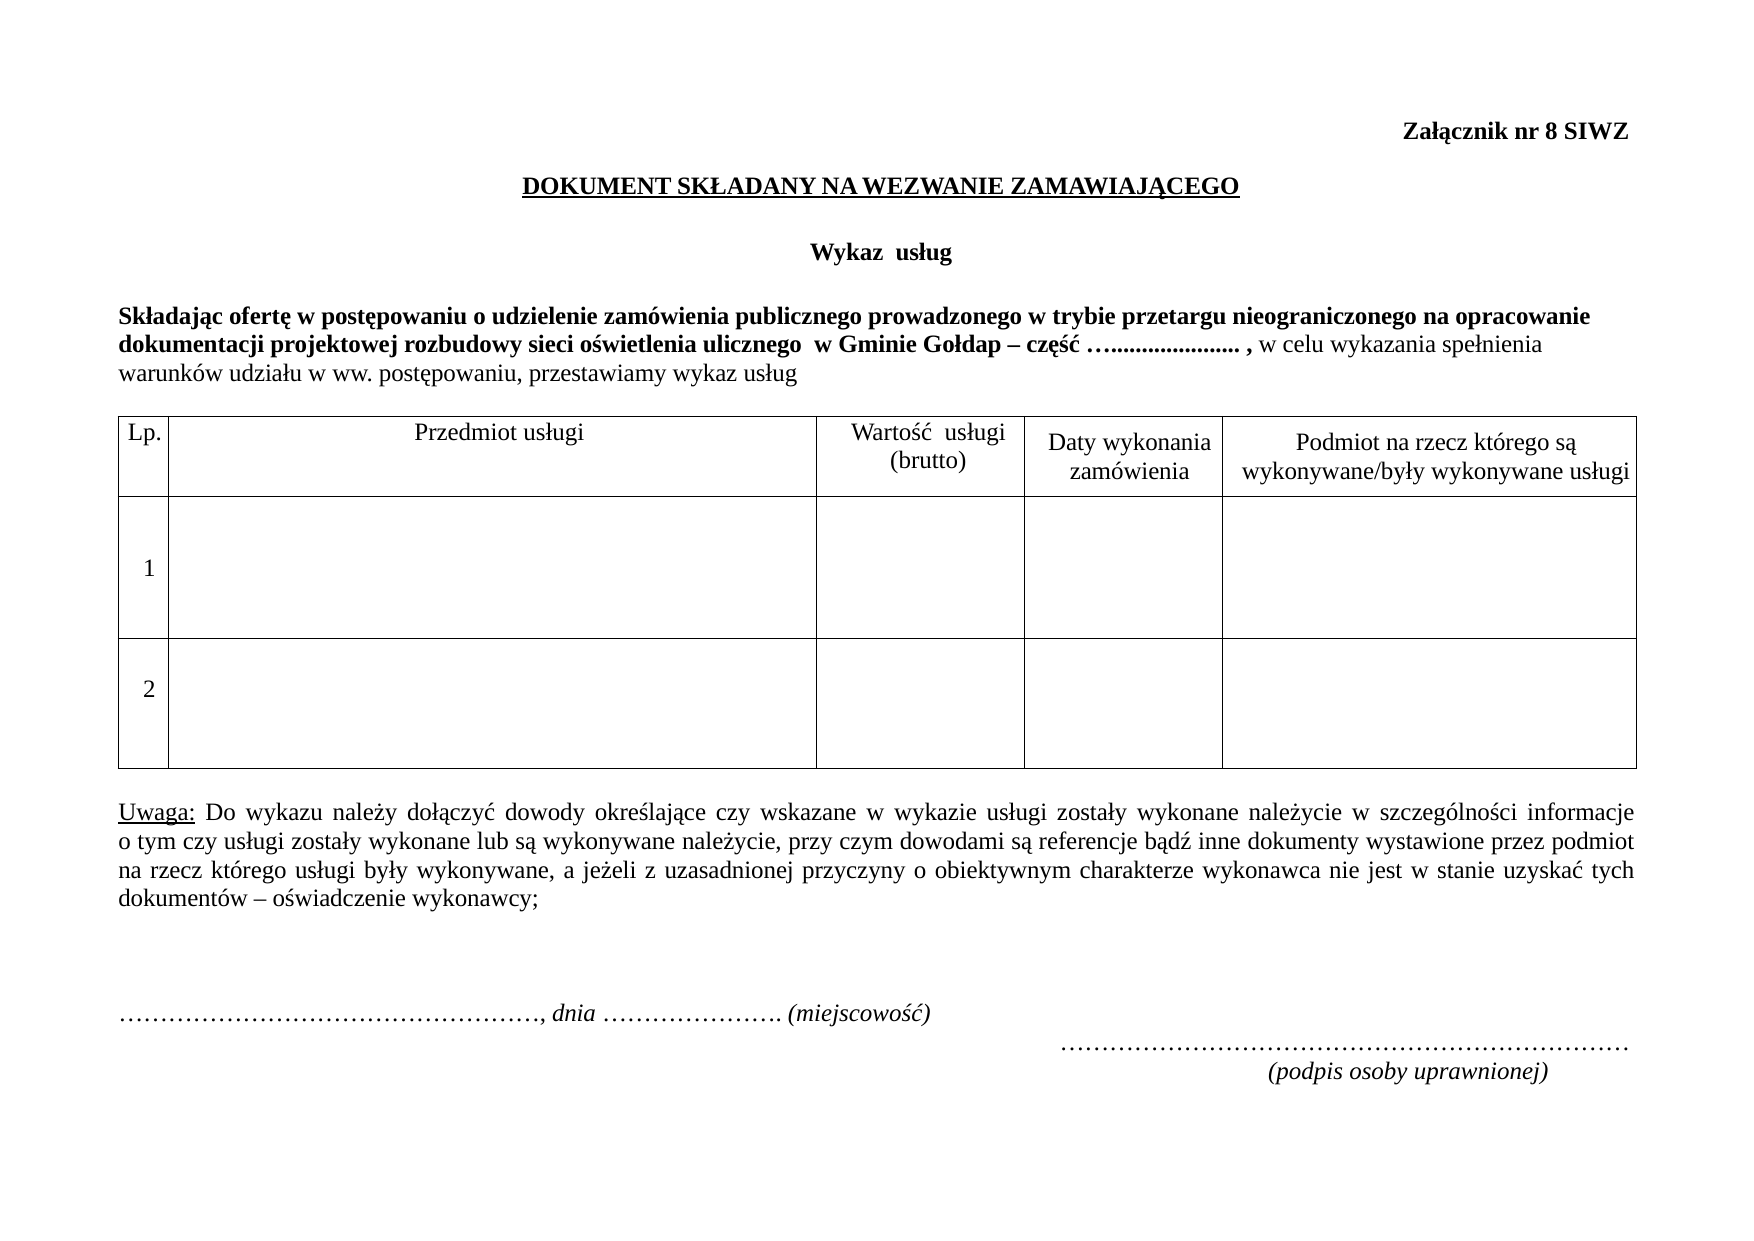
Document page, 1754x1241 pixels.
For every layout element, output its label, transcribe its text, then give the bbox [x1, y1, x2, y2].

table_cell [817, 497, 1024, 638]
text Uwaga: Do wykazu należy dołączyć dowody określające czy wskazane w wykazie usługi zostały wykonane należycie w szczególności informacje o tym czy usługi zostały wykonane lub są wykonywane należycie, przy czym dowodami są referencje bądź inne dokumenty wystawione przez podmiot na rzecz którego usługi były wykonywane, a jeżeli z uzasadnionej przyczyny o obiektywnym charakterze wykonawca nie jest w stanie uzyskać tych dokumentów – oświadczenie wykonawcy; [118, 797, 1636, 912]
text …………………………………………………………… [118, 1027, 1636, 1056]
table_header Wartość usługi (brutto) [817, 417, 1024, 496]
table_header Lp. [119, 417, 168, 496]
text DOKUMENT SKŁADANY NA WEZWANIE ZAMAWIAJĄCEGO [126, 171, 1636, 200]
table_cell [1223, 497, 1636, 638]
table_cell [812, 639, 816, 767]
table_cell 2 [119, 639, 168, 767]
text Składając ofertę w postępowaniu o udzielenie zamówienia publicznego prowadzonego w trybie przetargu nieograniczonego na opracowanie dokumentacji projektowej rozbudowy sieci oświetlenia ulicznego w Gminie Gołdap – część …..................... , w celu wykazania spełnienia warunków udziału w ww. postępowaniu, przestawiamy wykaz usług [118, 301, 1636, 387]
table_cell [1025, 639, 1222, 767]
table_cell [1223, 639, 1636, 767]
table_cell [169, 497, 816, 638]
text (podpis osoby uprawnionej) [118, 1056, 1551, 1085]
table_header Podmiot na rzecz którego są wykonywane/były wykonywane usługi [1223, 417, 1636, 496]
text Załącznik nr 8 SIWZ [118, 118, 1632, 144]
table_cell [1025, 497, 1222, 638]
table_cell [169, 639, 173, 767]
text Wykaz usług [126, 234, 1636, 267]
text ……………………………………………, dnia …………………. (miejscowość) [118, 998, 1636, 1027]
table_cell [817, 639, 1024, 767]
table_cell 1 [119, 497, 168, 638]
table_header Daty wykonania zamówienia [1025, 417, 1222, 496]
table_header Przedmiot usługi [169, 417, 816, 496]
